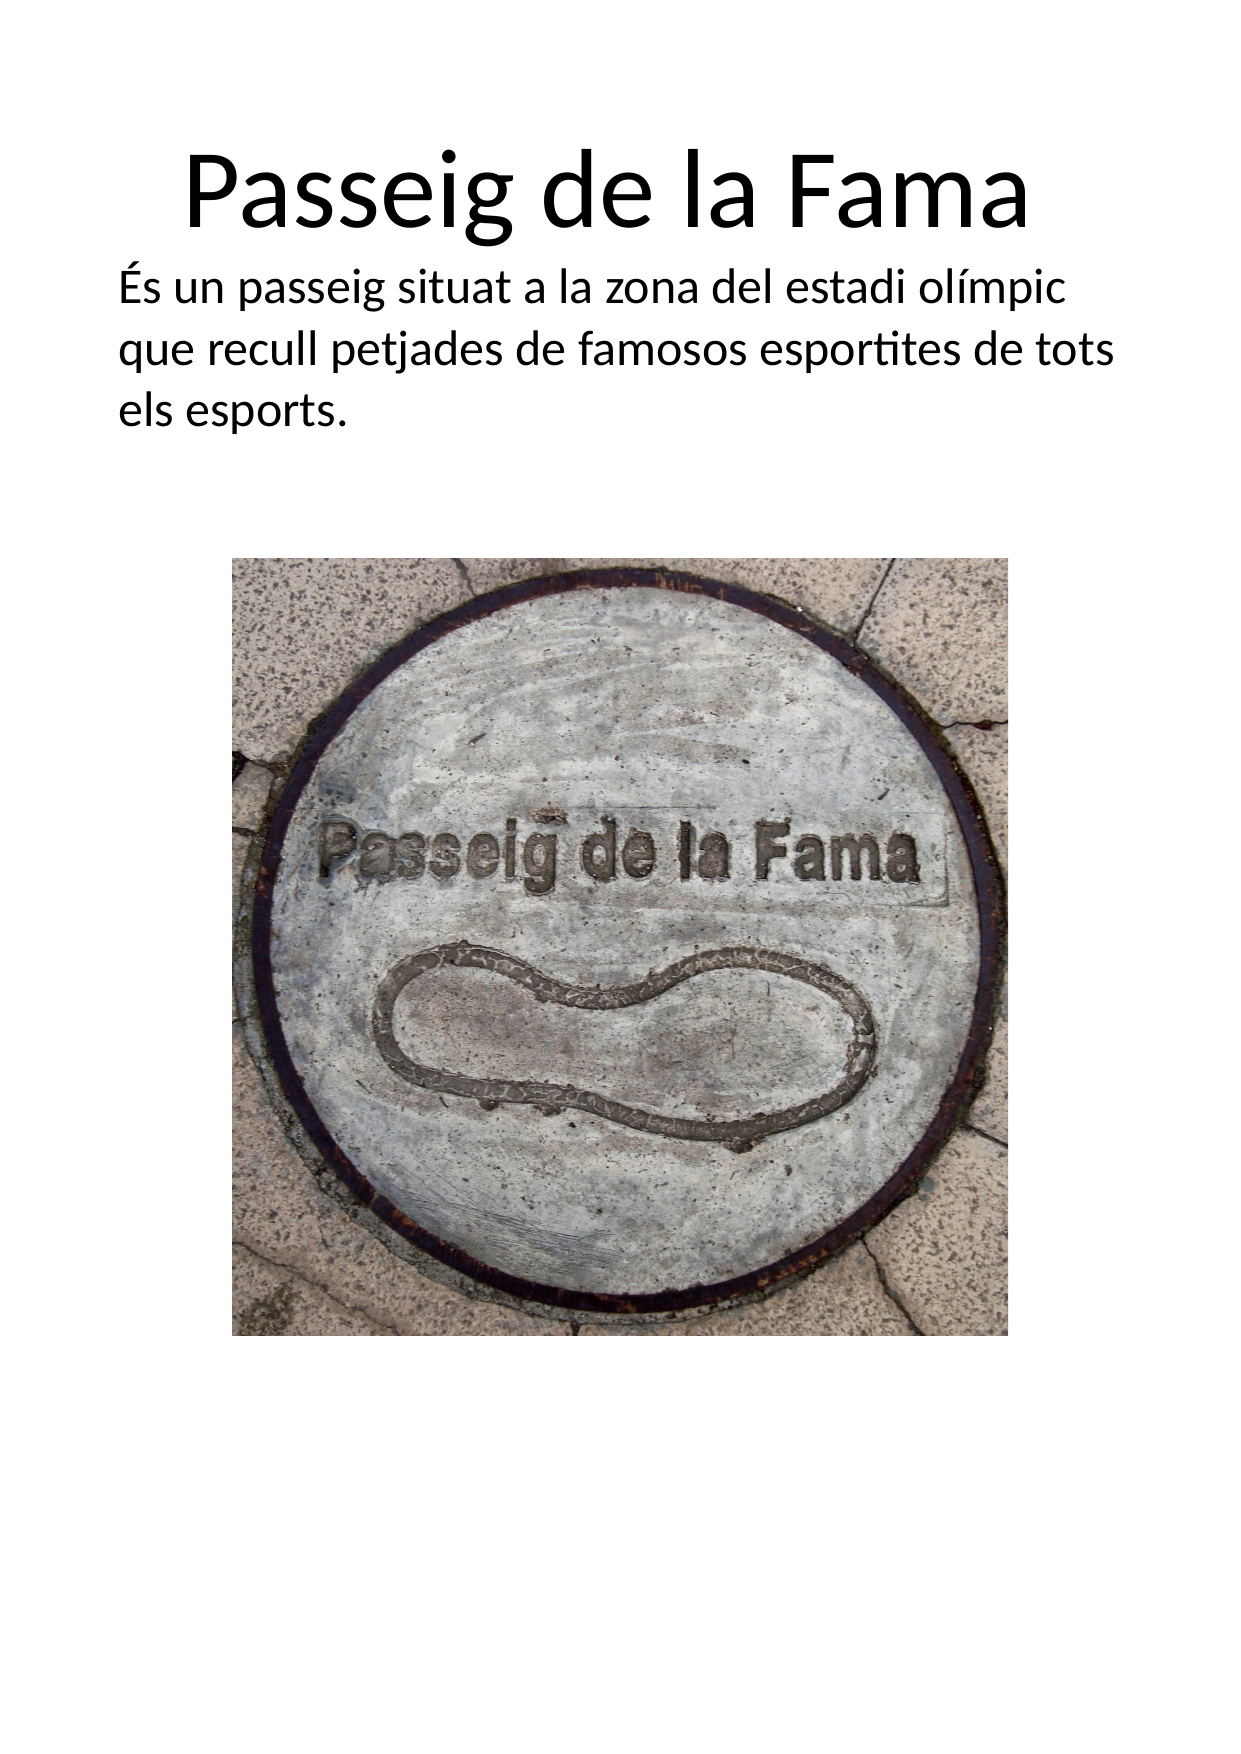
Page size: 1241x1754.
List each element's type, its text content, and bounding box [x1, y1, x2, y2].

picture [232, 558, 1009, 1336]
text Passeig de la Fama [118, 118, 1122, 255]
text És un passeig situat a la zona del estadi olímpic que recull petjades de famosos esportites de tots els esports. [118, 255, 1122, 438]
